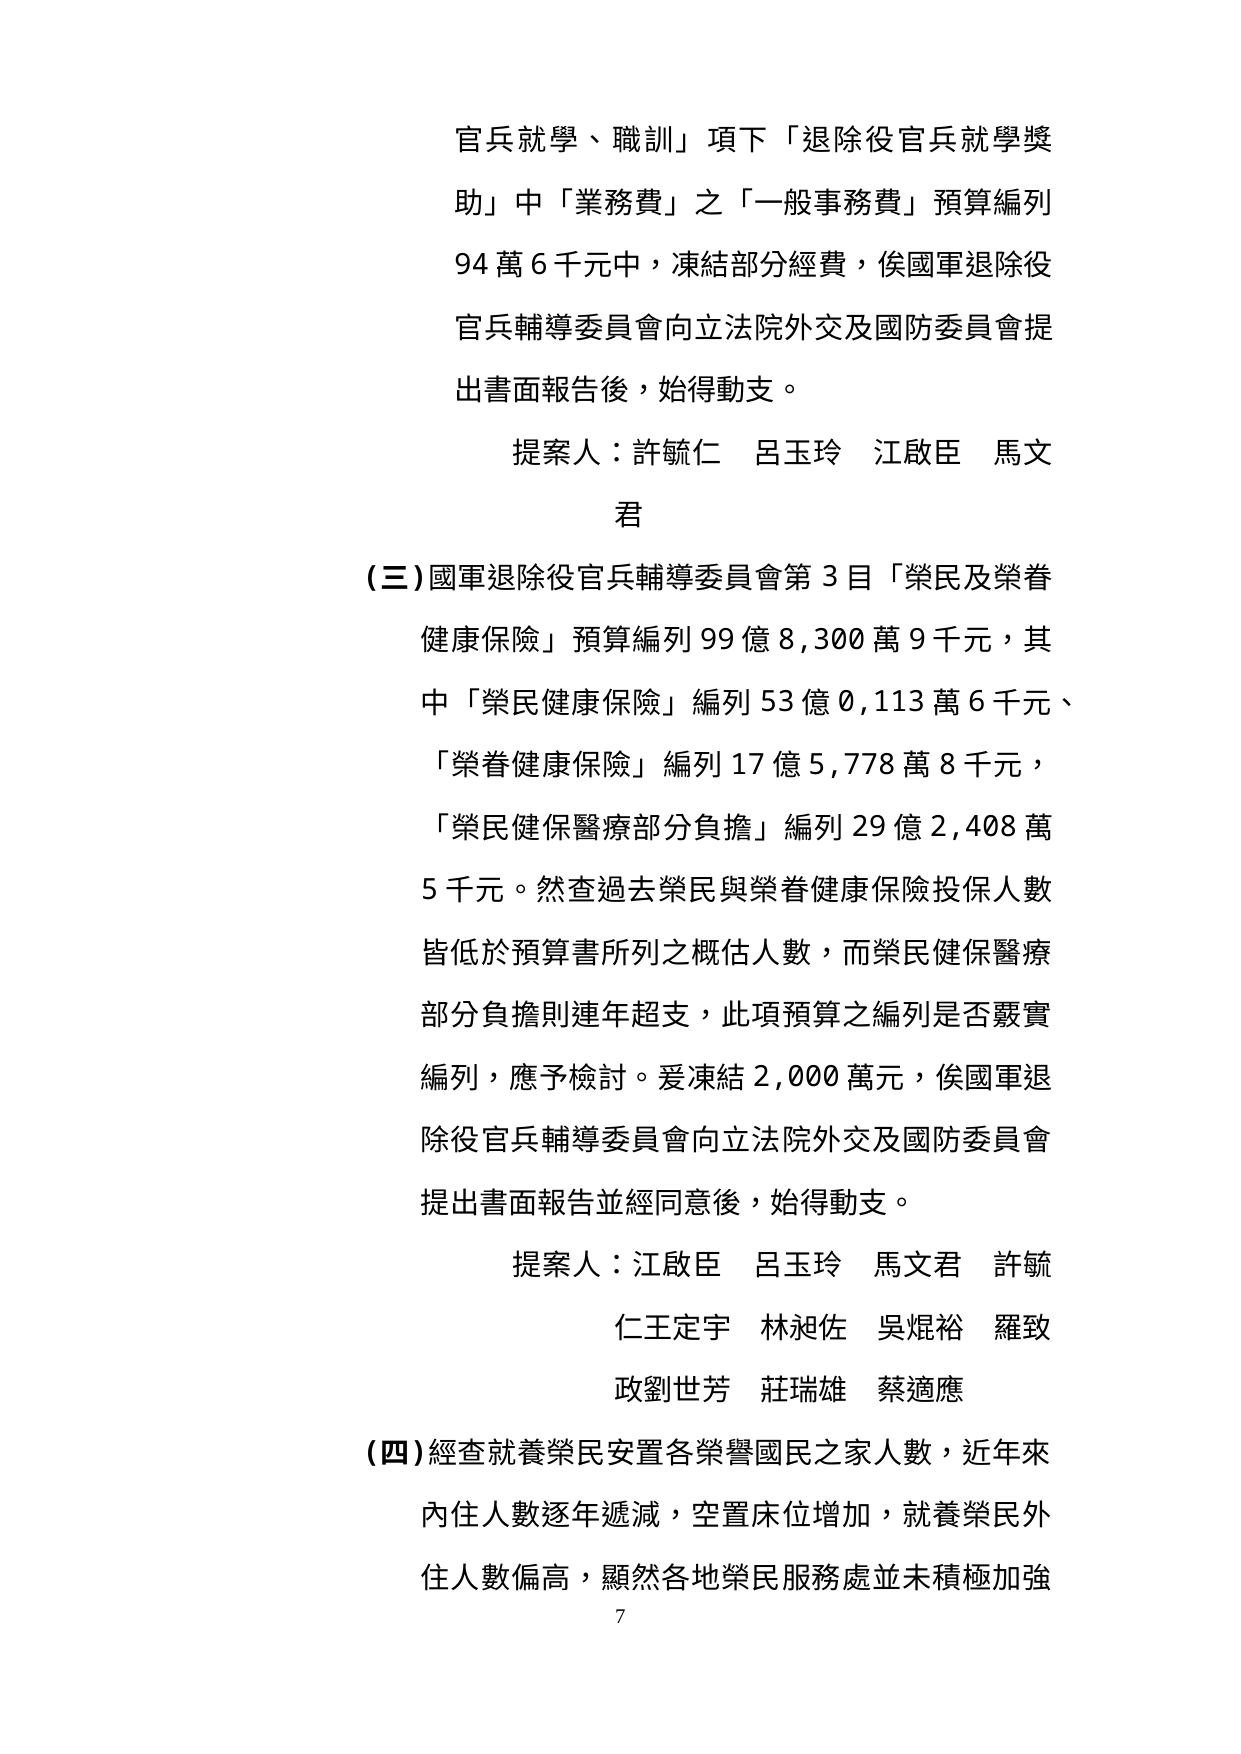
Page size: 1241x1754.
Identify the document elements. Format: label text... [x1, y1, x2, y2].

text 提案人：江啟臣 呂玉玲 馬文君 許毓仁王定宇 林昶佐 吳焜裕 羅致政劉世芳 莊瑞雄 蔡適應 [512, 1221, 1053, 1409]
text 提案人：許毓仁 呂玉玲 江啟臣 馬文君 [512, 409, 1053, 534]
text (三)國軍退除役官兵輔導委員會第3目「榮民及榮眷健康保險」預算編列99億8,300萬9千元，其中「榮民健康保險」編列53億0,113萬6千元、「榮眷健康保險」編列17億5,778萬8千元，「榮民健保醫療部分負擔」編列29億2,408萬5千元。然查過去榮民與榮眷健康保險投保人數皆低於預算書所列之概估人數，而榮民健保醫療部分負擔則連年超支，此項預算之編列是否覈實編列，應予檢討。爰凍結2,000萬元，俟國軍退除役官兵輔導委員會向立法院外交及國防委員會提出書面報告並經同意後，始得動支。 [362, 534, 1053, 1221]
text 5.國軍退除役官兵輔導委員會應鼓勵退除役官兵投身企業，並研議相關措施以協助退除役官兵藉此習得一技之長，然預算項目未見詳細規劃，多為委託及宣導項目。爰針對第2目「退除役官兵就學、職訓」項下「退除役官兵就學獎助」中「業務費」之「一般事務費」預算編列94萬6千元中，凍結部分經費，俟國軍退除役官兵輔導委員會向立法院外交及國防委員會提出書面報告後，始得動支。 [425, 96, 1053, 409]
text (四)經查就養榮民安置各榮譽國民之家人數，近年來內住人數逐年遞減，空置床位增加，就養榮民外住人數偏高，顯然各地榮民服務處並未積極加強宣導並瞭解榮民之需求，以提升入住榮譽國民之家誘因，落實服務照顧榮民暨有效運用榮譽國民之家資源。爰針對第4目「退除役官兵服務救助與照顧」項下「基本行政工作維持」中「業務費」預算編列4,805萬3千元中，凍結100萬元，予以檢討改進，俟國軍退除役官兵輔導委員會向立法院外交及國防委員會提出書面報告並經同意後，始得動支。 [362, 1409, 1053, 1596]
